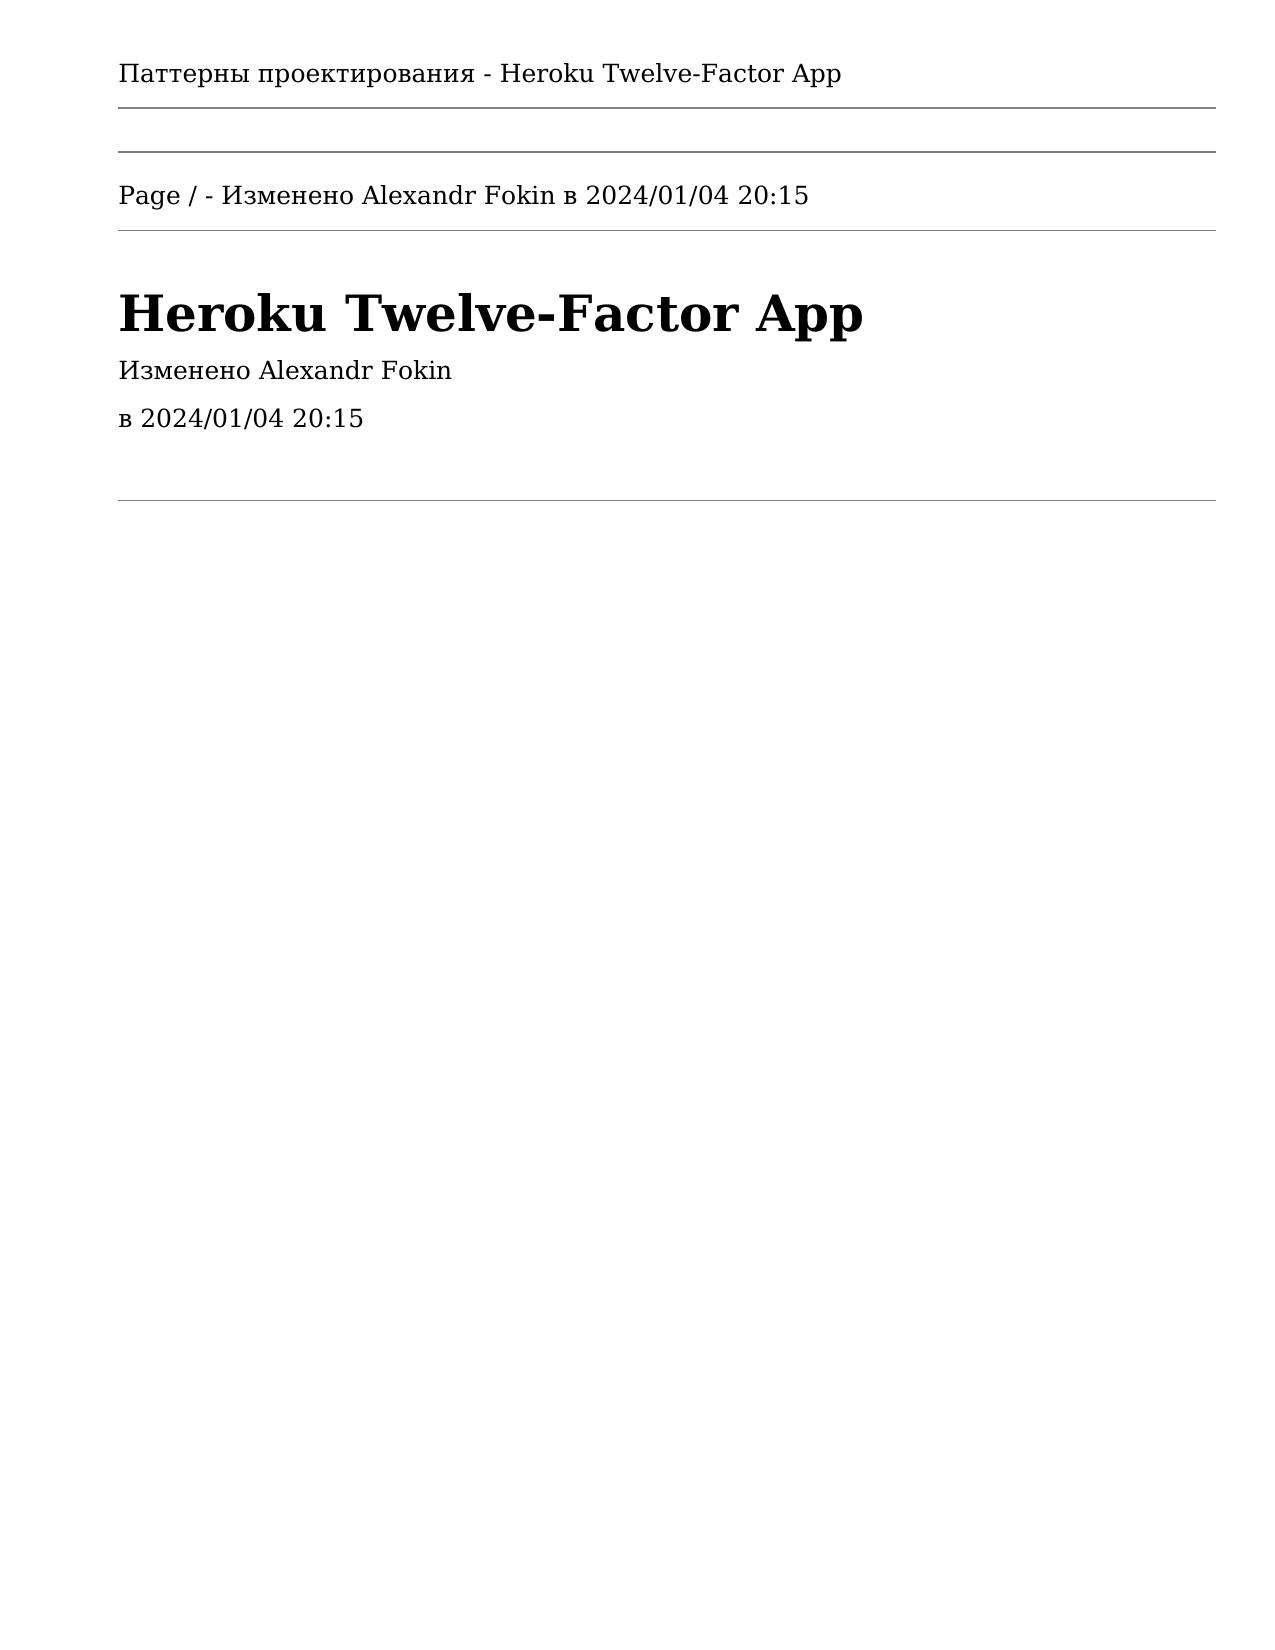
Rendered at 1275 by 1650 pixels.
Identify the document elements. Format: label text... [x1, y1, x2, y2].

text Page / - Изменено Alexandr Fokin в 2024/01/04 20:15 [118, 182, 1216, 211]
text в 2024/01/04 20:15 [118, 404, 1216, 433]
subtitle Heroku Twelve-Factor App [118, 284, 1216, 343]
text Паттерны проектирования - Heroku Twelve-Factor App [118, 59, 1216, 88]
text Изменено Alexandr Fokin [118, 356, 1216, 385]
